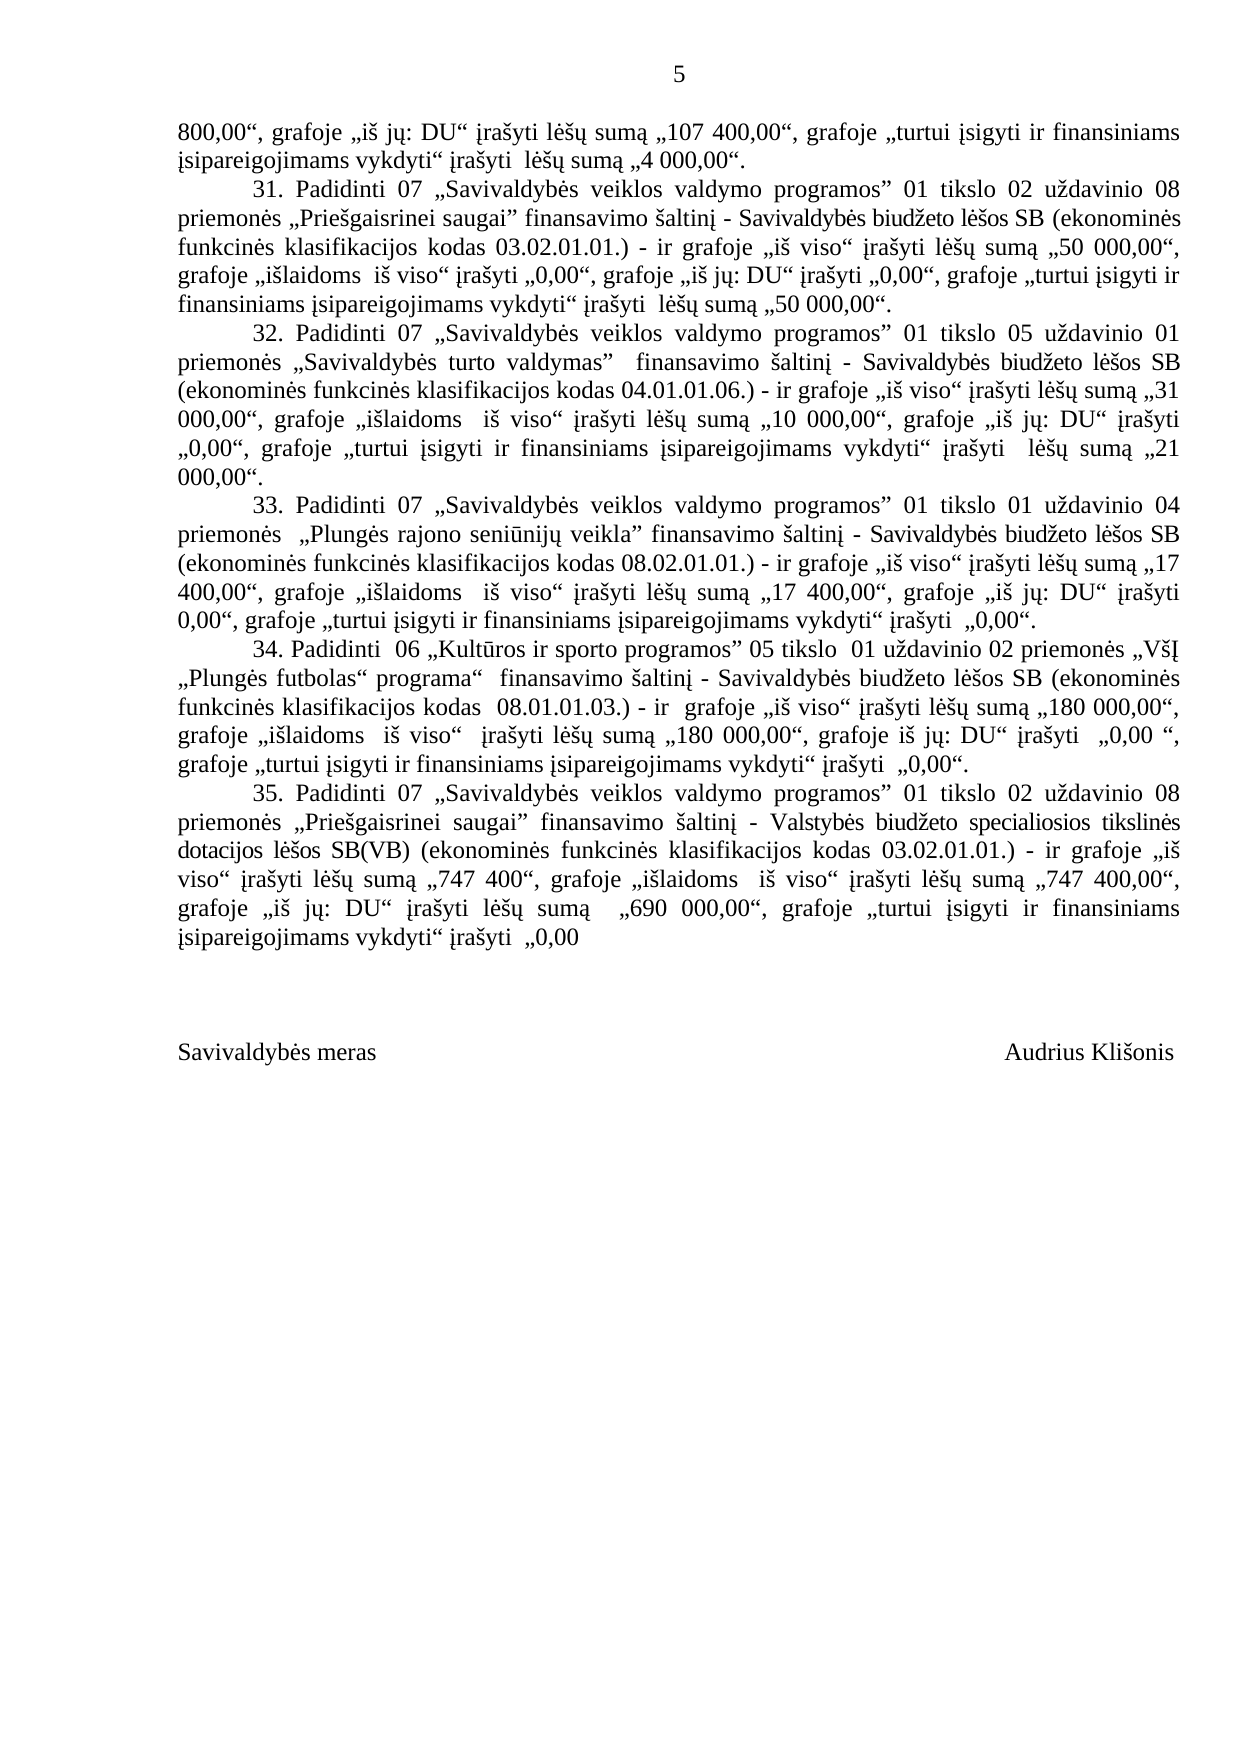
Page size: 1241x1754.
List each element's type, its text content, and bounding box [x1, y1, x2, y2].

text Savivaldybės meras Audrius Klišonis [177, 1037, 1181, 1065]
text 35. Padidinti 07 „Savivaldybės veiklos valdymo programos” 01 tikslo 02 uždavinio 08 priemonės „Priešgaisrinei saugai” finansavimo šaltinį - Valstybės biudžeto specialiosios tikslinės dotacijos lėšos SB(VB) (ekonominės funkcinės klasifikacijos kodas 03.02.01.01.) - ir grafoje „iš viso“ įrašyti lėšų sumą „747 400“, grafoje „išlaidoms iš viso“ įrašyti lėšų sumą „747 400,00“, grafoje „iš jų: DU“ įrašyti lėšų sumą „690 000,00“, grafoje „turtui įsigyti ir finansiniams įsipareigojimams vykdyti“ įrašyti „0,00 [177, 778, 1181, 950]
text 34. Padidinti 06 „Kultūros ir sporto programos” 05 tikslo 01 uždavinio 02 priemonės „VšĮ „Plungės futbolas“ programa“ finansavimo šaltinį - Savivaldybės biudžeto lėšos SB (ekonominės funkcinės klasifikacijos kodas 08.01.01.03.) - ir grafoje „iš viso“ įrašyti lėšų sumą „180 000,00“, grafoje „išlaidoms iš viso“ įrašyti lėšų sumą „180 000,00“, grafoje iš jų: DU“ įrašyti „0,00 “, grafoje „turtui įsigyti ir finansiniams įsipareigojimams vykdyti“ įrašyti „0,00“. [177, 634, 1181, 778]
text 33. Padidinti 07 „Savivaldybės veiklos valdymo programos” 01 tikslo 01 uždavinio 04 priemonės „Plungės rajono seniūnijų veikla” finansavimo šaltinį - Savivaldybės biudžeto lėšos SB (ekonominės funkcinės klasifikacijos kodas 08.02.01.01.) - ir grafoje „iš viso“ įrašyti lėšų sumą „17 400,00“, grafoje „išlaidoms iš viso“ įrašyti lėšų sumą „17 400,00“, grafoje „iš jų: DU“ įrašyti 0,00“, grafoje „turtui įsigyti ir finansiniams įsipareigojimams vykdyti“ įrašyti „0,00“. [177, 490, 1181, 634]
text 800,00“, grafoje „iš jų: DU“ įrašyti lėšų sumą „107 400,00“, grafoje „turtui įsigyti ir finansiniams įsipareigojimams vykdyti“ įrašyti lėšų sumą „4 000,00“. [177, 117, 1181, 174]
text 32. Padidinti 07 „Savivaldybės veiklos valdymo programos” 01 tikslo 05 uždavinio 01 priemonės „Savivaldybės turto valdymas” finansavimo šaltinį - Savivaldybės biudžeto lėšos SB (ekonominės funkcinės klasifikacijos kodas 04.01.01.06.) - ir grafoje „iš viso“ įrašyti lėšų sumą „31 000,00“, grafoje „išlaidoms iš viso“ įrašyti lėšų sumą „10 000,00“, grafoje „iš jų: DU“ įrašyti „0,00“, grafoje „turtui įsigyti ir finansiniams įsipareigojimams vykdyti“ įrašyti lėšų sumą „21 000,00“. [177, 318, 1181, 490]
text 31. Padidinti 07 „Savivaldybės veiklos valdymo programos” 01 tikslo 02 uždavinio 08 priemonės „Priešgaisrinei saugai” finansavimo šaltinį - Savivaldybės biudžeto lėšos SB (ekonominės funkcinės klasifikacijos kodas 03.02.01.01.) - ir grafoje „iš viso“ įrašyti lėšų sumą „50 000,00“, grafoje „išlaidoms iš viso“ įrašyti „0,00“, grafoje „iš jų: DU“ įrašyti „0,00“, grafoje „turtui įsigyti ir finansiniams įsipareigojimams vykdyti“ įrašyti lėšų sumą „50 000,00“. [177, 174, 1181, 318]
